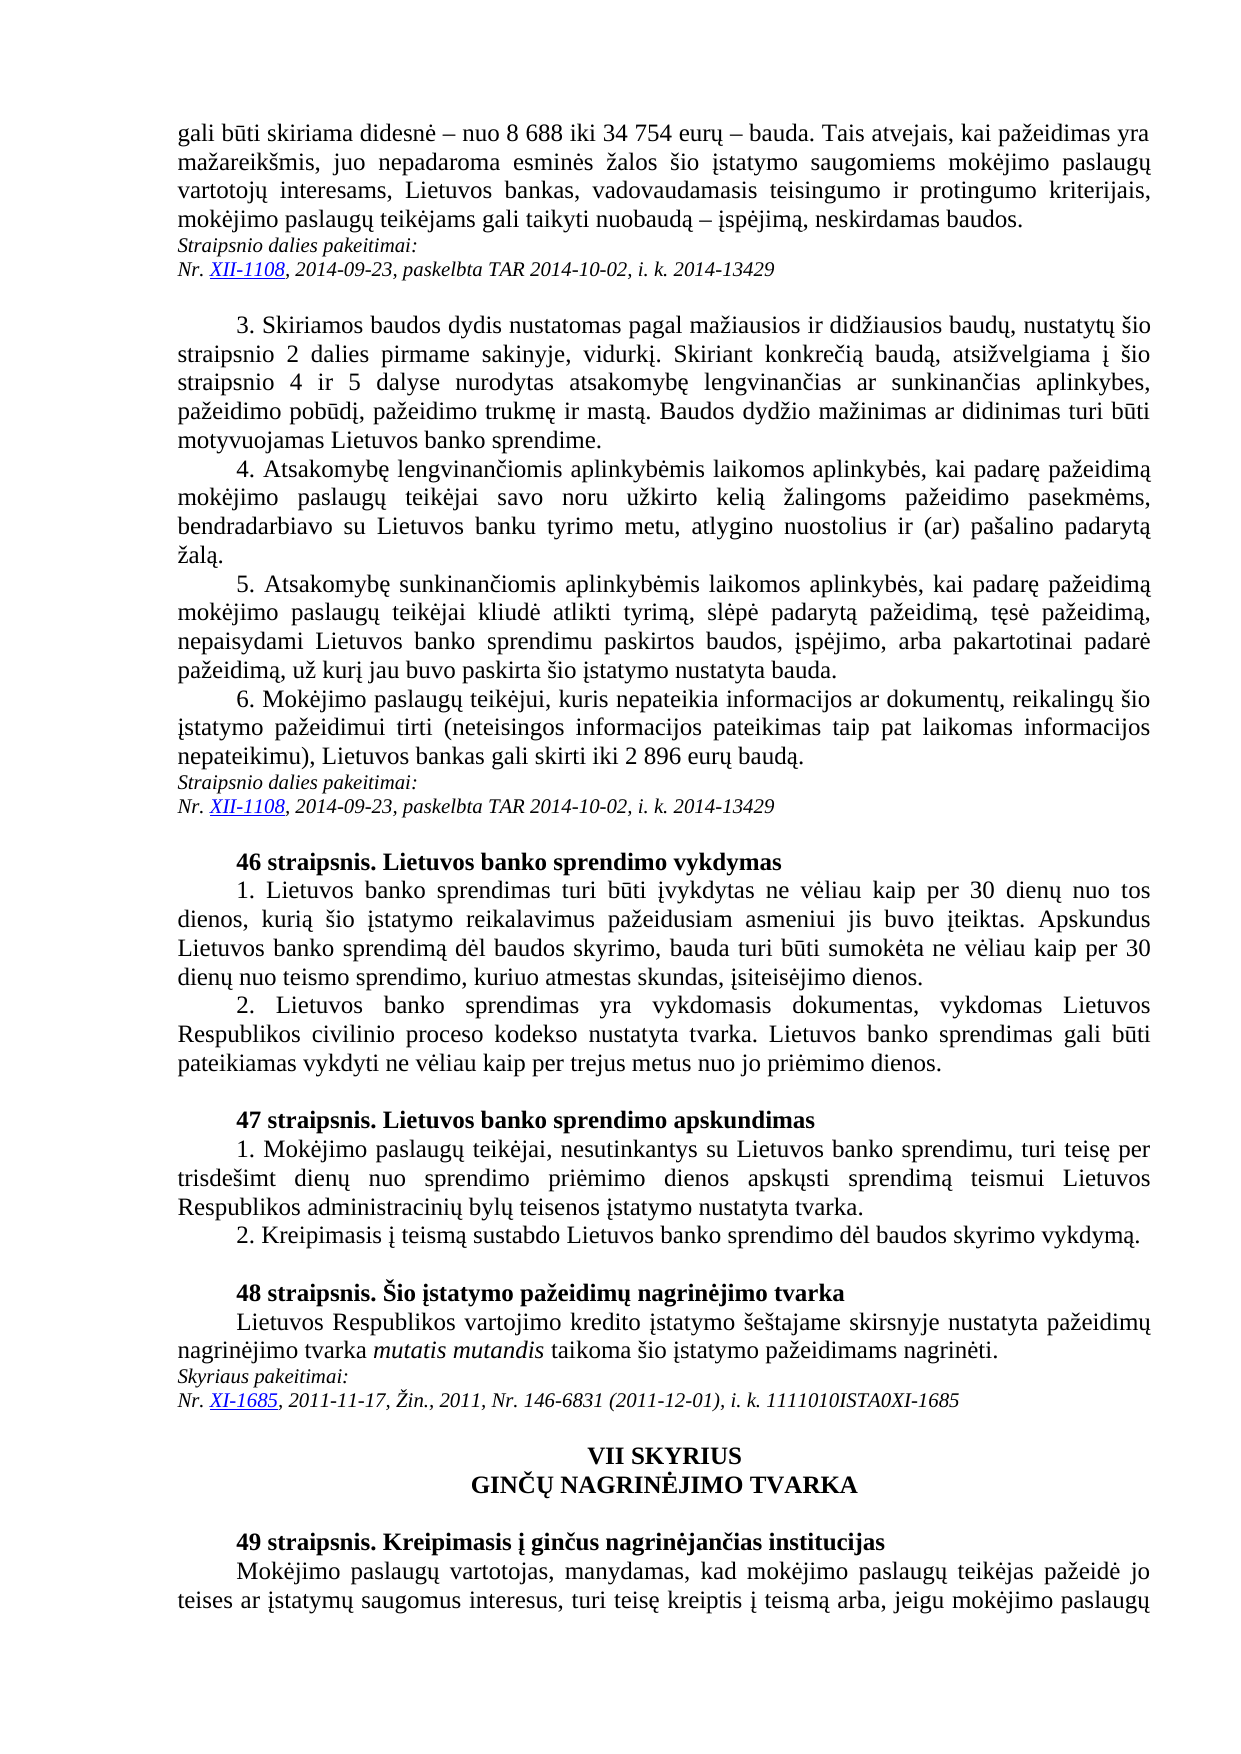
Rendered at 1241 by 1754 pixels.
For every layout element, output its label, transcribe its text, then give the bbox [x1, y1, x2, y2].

text VII SKYRIUS [177, 1441, 1152, 1470]
text 5. Atsakomybę sunkinančiomis aplinkybėmis laikomos aplinkybės, kai padarę pažeidimą mokėjimo paslaugų teikėjai kliudė atlikti tyrimą, slėpė padarytą pažeidimą, tęsė pažeidimą, nepaisydami Lietuvos banko sprendimu paskirtos baudos, įspėjimo, arba pakartotinai padarė pažeidimą, už kurį jau buvo paskirta šio įstatymo nustatyta bauda. [177, 569, 1152, 684]
text 4. Atsakomybę lengvinančiomis aplinkybėmis laikomos aplinkybės, kai padarę pažeidimą mokėjimo paslaugų teikėjai savo noru užkirto kelią žalingoms pažeidimo pasekmėms, bendradarbiavo su Lietuvos banku tyrimo metu, atlygino nuostolius ir (ar) pašalino padarytą žalą. [177, 454, 1152, 569]
text Straipsnio dalies pakeitimai: [177, 770, 1152, 794]
text Lietuvos Respublikos vartojimo kredito įstatymo šeštajame skirsnyje nustatyta pažeidimų nagrinėjimo tvarka mutatis mutandis taikoma šio įstatymo pažeidimams nagrinėti. [177, 1307, 1152, 1364]
text 47 straipsnis. Lietuvos banko sprendimo apskundimas [236, 1106, 1152, 1134]
text Nr. XI-1685, 2011-11-17, Žin., 2011, Nr. 146-6831 (2011-12-01), i. k. 1111010ISTA0XI-1685 [177, 1388, 1152, 1412]
text Mokėjimo paslaugų vartotojas, manydamas, kad mokėjimo paslaugų teikėjas pažeidė jo teises ar įstatymų saugomus interesus, turi teisę kreiptis į teismą arba, jeigu mokėjimo paslaugų [177, 1556, 1152, 1614]
text 2. Kreipimasis į teismą sustabdo Lietuvos banko sprendimo dėl baudos skyrimo vykdymą. [177, 1221, 1152, 1249]
text 3. Skiriamos baudos dydis nustatomas pagal mažiausios ir didžiausios baudų, nustatytų šio straipsnio 2 dalies pirmame sakinyje, vidurkį. Skiriant konkrečią baudą, atsižvelgiama į šio straipsnio 4 ir 5 dalyse nurodytas atsakomybę lengvinančias ar sunkinančias aplinkybes, pažeidimo pobūdį, pažeidimo trukmę ir mastą. Baudos dydžio mažinimas ar didinimas turi būti motyvuojamas Lietuvos banko sprendime. [177, 310, 1152, 454]
text GINČŲ NAGRINĖJIMO TVARKA [177, 1470, 1152, 1499]
text 1. Mokėjimo paslaugų teikėjai, nesutinkantys su Lietuvos banko sprendimu, turi teisę per trisdešimt dienų nuo sprendimo priėmimo dienos apskųsti sprendimą teismui Lietuvos Respublikos administracinių bylų teisenos įstatymo nustatyta tvarka. [177, 1134, 1152, 1221]
text 49 straipsnis. Kreipimasis į ginčus nagrinėjančias institucijas [177, 1527, 1152, 1556]
text Skyriaus pakeitimai: [177, 1364, 1152, 1388]
text gali būti skiriama didesnė – nuo 8 688 iki 34 754 eurų – bauda. Tais atvejais, kai pažeidimas yra mažareikšmis, juo nepadaroma esminės žalos šio įstatymo saugomiems mokėjimo paslaugų vartotojų interesams, Lietuvos bankas, vadovaudamasis teisingumo ir protingumo kriterijais, mokėjimo paslaugų teikėjams gali taikyti nuobaudą – įspėjimą, neskirdamas baudos. [177, 118, 1152, 233]
text Nr. XII-1108, 2014-09-23, paskelbta TAR 2014-10-02, i. k. 2014-13429 [177, 794, 1152, 818]
text 1. Lietuvos banko sprendimas turi būti įvykdytas ne vėliau kaip per 30 dienų nuo tos dienos, kurią šio įstatymo reikalavimus pažeidusiam asmeniui jis buvo įteiktas. Apskundus Lietuvos banko sprendimą dėl baudos skyrimo, bauda turi būti sumokėta ne vėliau kaip per 30 dienų nuo teismo sprendimo, kuriuo atmestas skundas, įsiteisėjimo dienos. [177, 876, 1152, 991]
text Nr. XII-1108, 2014-09-23, paskelbta TAR 2014-10-02, i. k. 2014-13429 [177, 257, 1152, 281]
text 6. Mokėjimo paslaugų teikėjui, kuris nepateikia informacijos ar dokumentų, reikalingų šio įstatymo pažeidimui tirti (neteisingos informacijos pateikimas taip pat laikomas informacijos nepateikimu), Lietuvos bankas gali skirti iki 2 896 eurų baudą. [177, 684, 1152, 770]
text Straipsnio dalies pakeitimai: [177, 233, 1152, 257]
text 48 straipsnis. Šio įstatymo pažeidimų nagrinėjimo tvarka [236, 1278, 1152, 1307]
text 2. Lietuvos banko sprendimas yra vykdomasis dokumentas, vykdomas Lietuvos Respublikos civilinio proceso kodekso nustatyta tvarka. Lietuvos banko sprendimas gali būti pateikiamas vykdyti ne vėliau kaip per trejus metus nuo jo priėmimo dienos. [177, 991, 1152, 1077]
text 46 straipsnis. Lietuvos banko sprendimo vykdymas [236, 847, 1152, 876]
